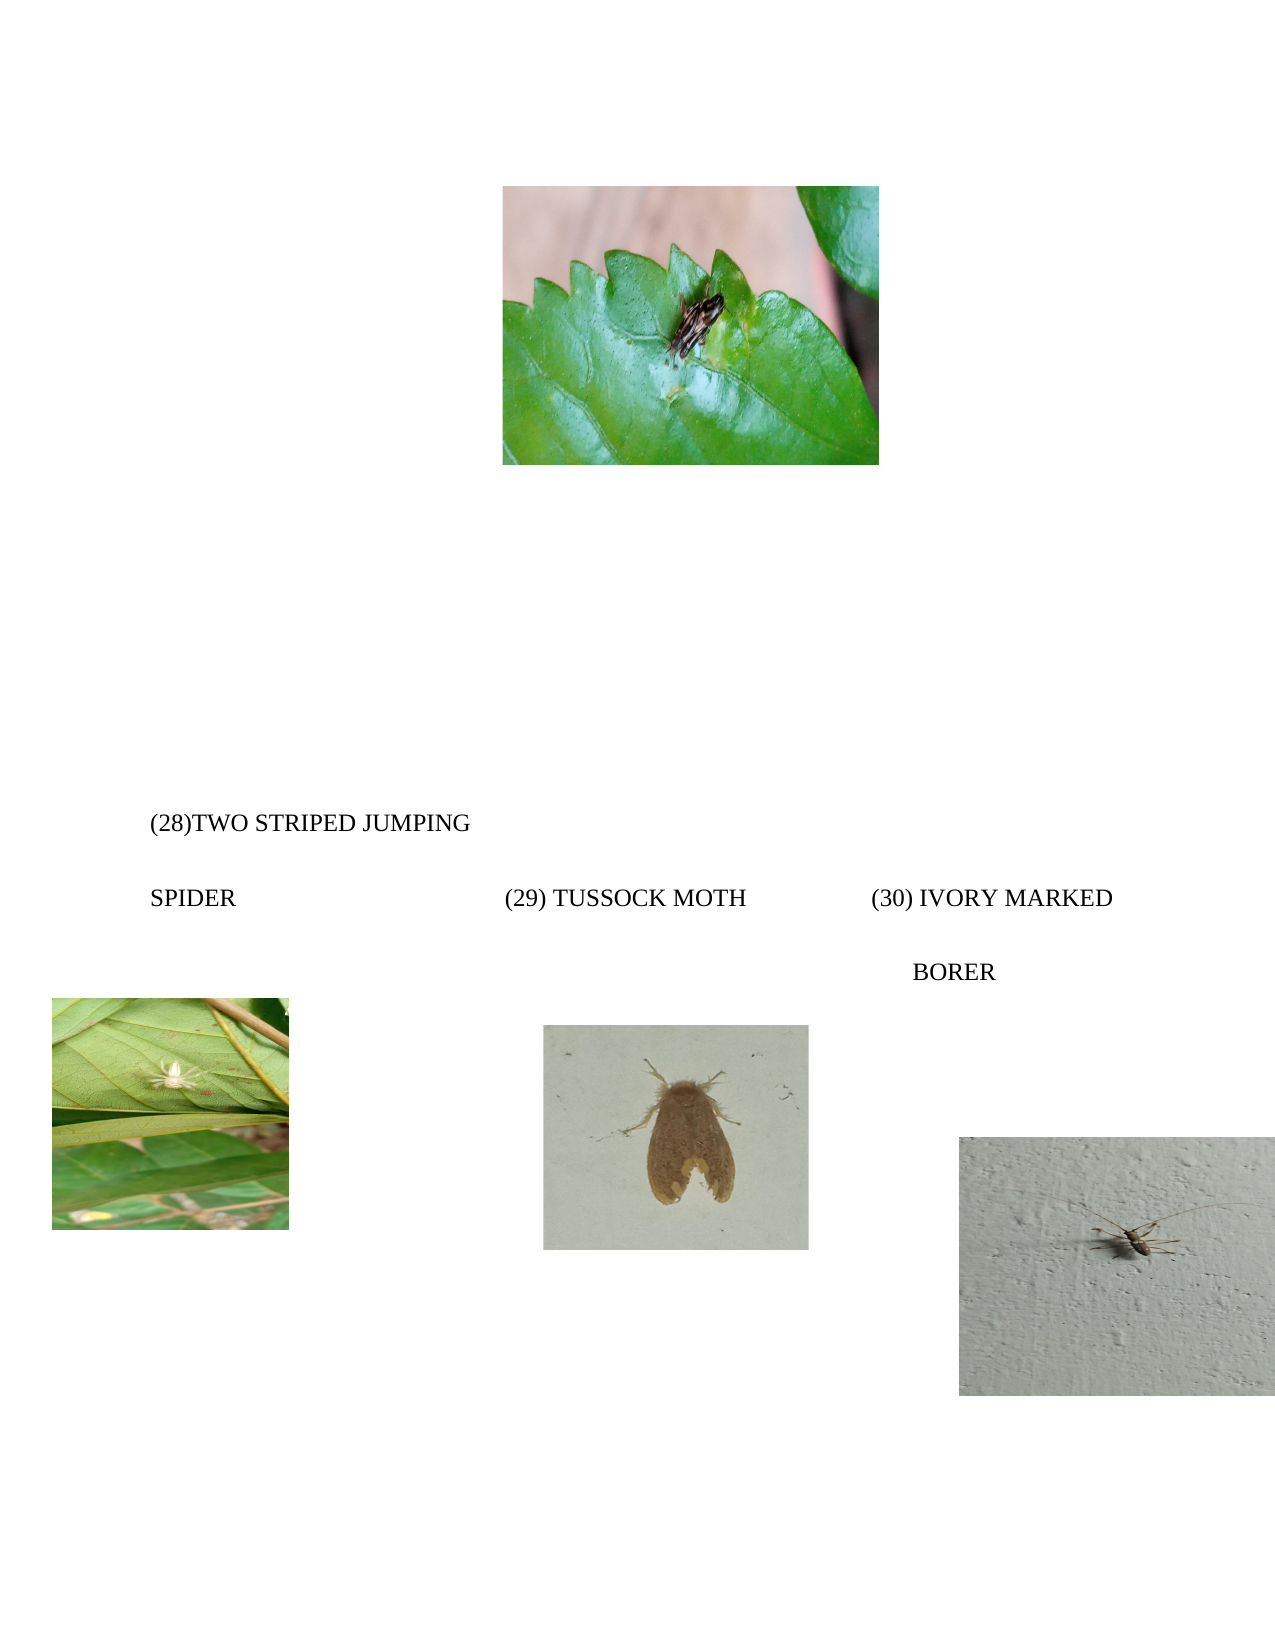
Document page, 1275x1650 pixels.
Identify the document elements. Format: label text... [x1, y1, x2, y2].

text BORER [150, 957, 1125, 986]
picture [543, 1025, 809, 1250]
picture [52, 998, 289, 1230]
picture [502, 186, 879, 465]
picture [959, 1137, 1275, 1396]
text (28)TWO STRIPED JUMPING [150, 808, 1125, 837]
text SPIDER (29) TUSSOCK MOTH (30) IVORY MARKED [150, 883, 1125, 911]
